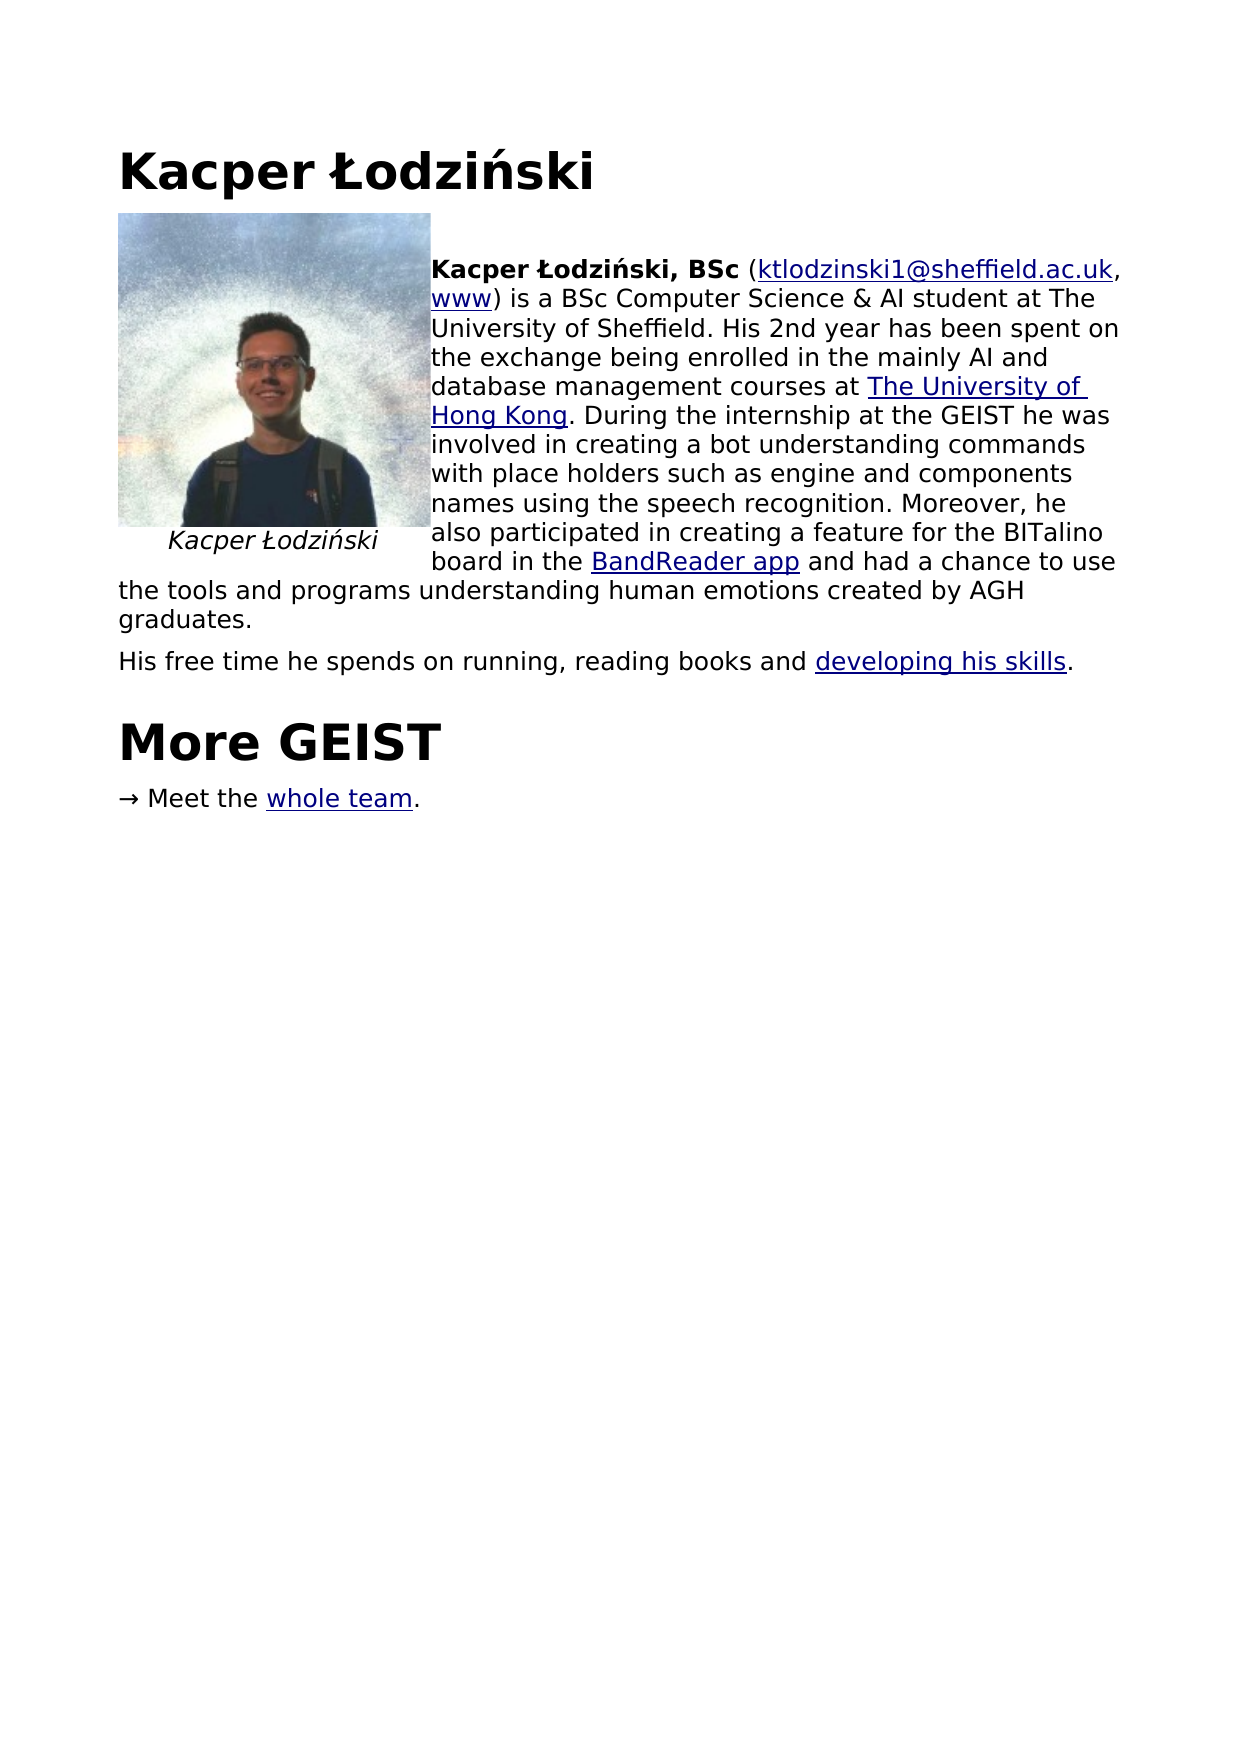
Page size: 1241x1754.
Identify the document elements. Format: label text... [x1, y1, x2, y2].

text Kacper Łodziński, BSc (ktlodzinski1@sheffield.ac.uk, www) is a BSc Computer Science & AI student at The University of Sheffield. His 2nd year has been spent on the exchange being enrolled in the mainly AI and database management courses at The University of Hong Kong. During the internship at the GEIST he was involved in creating a bot understanding commands with place holders such as engine and components names using the speech recognition. Moreover, he also participated in creating a feature for the BITalino board in the BandReader app and had a chance to use the tools and programs understanding human emotions created by AGH graduates. [118, 256, 1122, 635]
subtitle More GEIST [118, 714, 1122, 772]
subtitle Kacper Łodziński [118, 143, 1122, 201]
text His free time he spends on running, reading books and developing his skills. [118, 647, 1122, 676]
picture [118, 213, 431, 527]
text Kacper Łodziński [118, 527, 431, 556]
text → Meet the whole team. [118, 784, 1122, 814]
